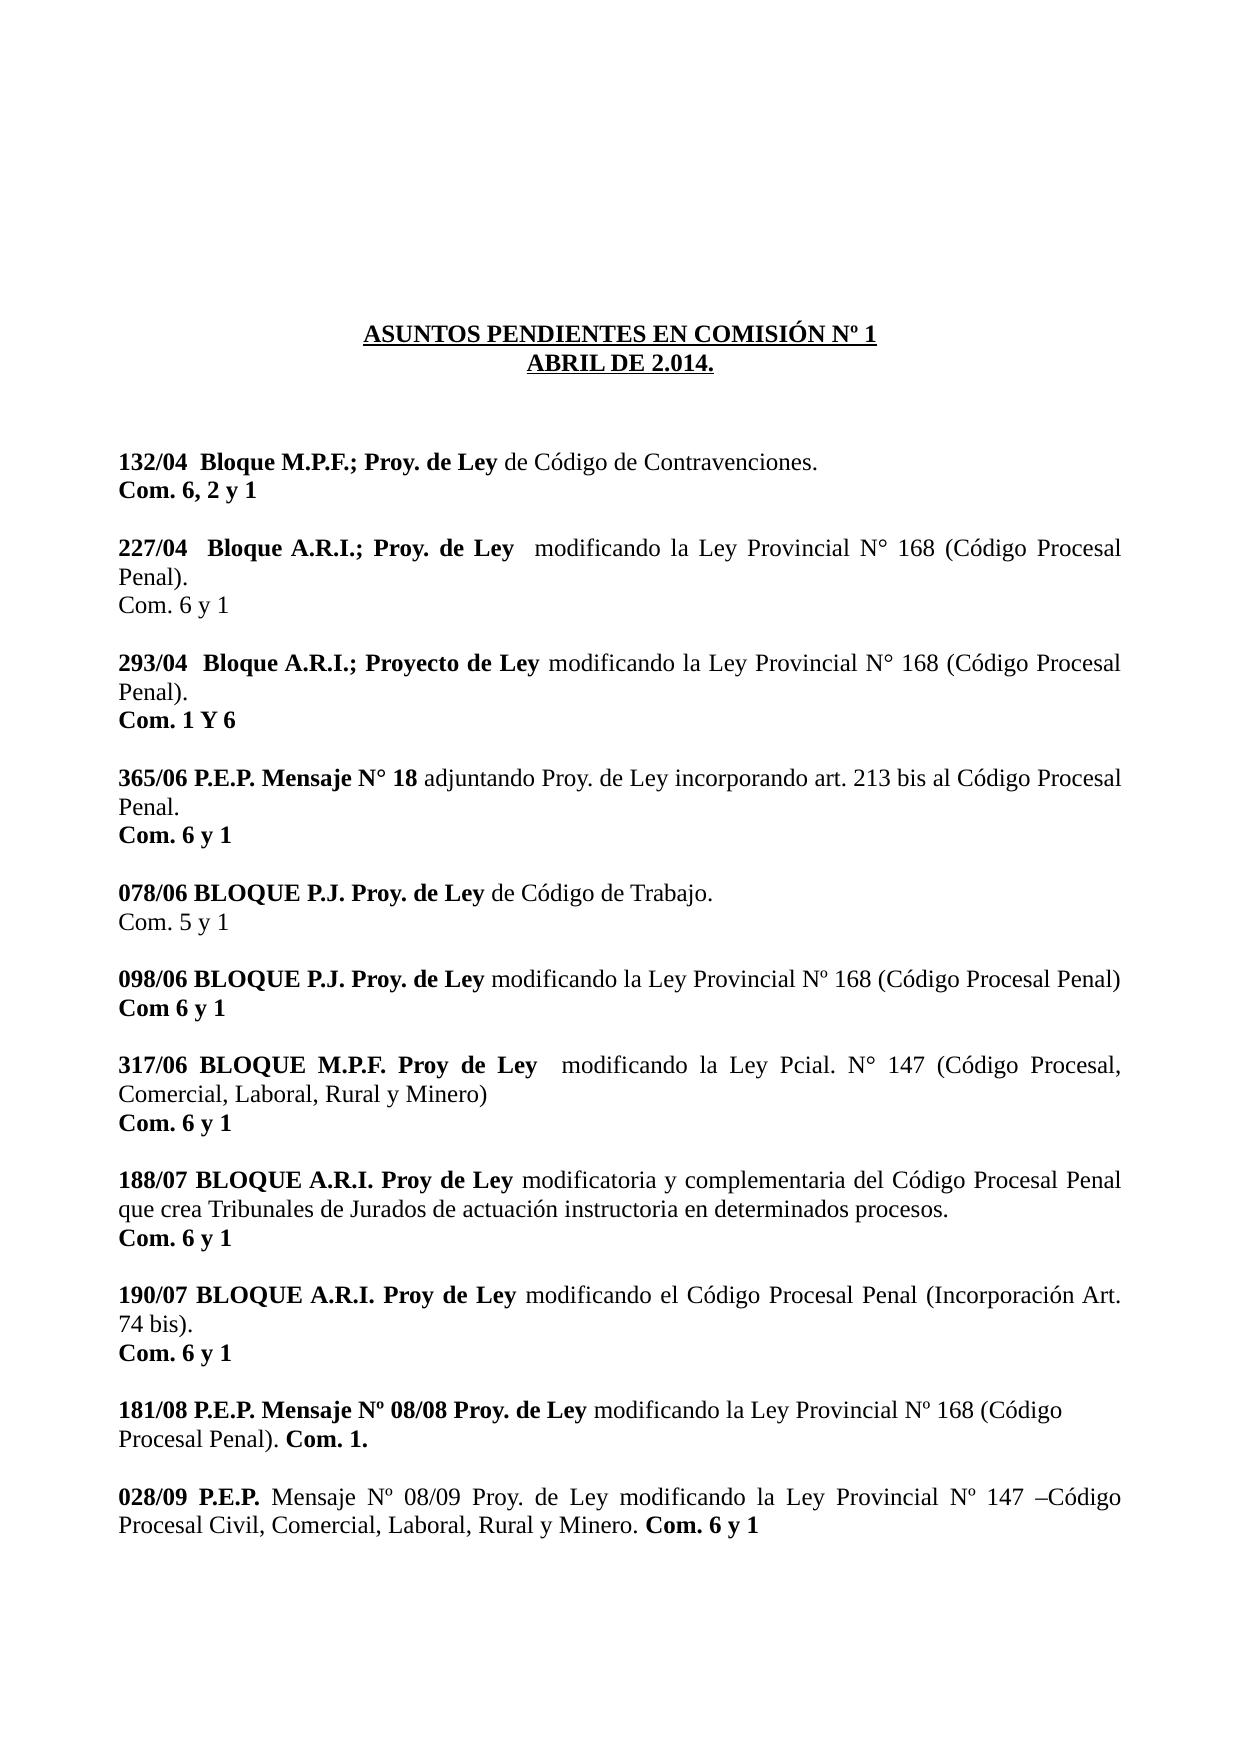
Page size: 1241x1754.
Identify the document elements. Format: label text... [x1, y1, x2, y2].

text Com. 1 Y 6 [118, 706, 1122, 734]
text ABRIL DE 2.014. [118, 348, 1122, 377]
text 028/09 P.E.P. Mensaje Nº 08/09 Proy. de Ley modificando la Ley Provincial Nº 147 –Código Procesal Civil, Comercial, Laboral, Rural y Minero. Com. 6 y 1 [118, 1482, 1122, 1539]
text Com. 6 y 1 [118, 821, 1122, 849]
text Com. 6 y 1 [118, 1108, 1122, 1137]
text 078/06 BLOQUE P.J. Proy. de Ley de Código de Trabajo. [118, 878, 1122, 907]
text Com. 5 y 1 [118, 907, 1122, 936]
text 190/07 BLOQUE A.R.I. Proy de Ley modificando el Código Procesal Penal (Incorporación Art. 74 bis). [118, 1281, 1122, 1338]
text 227/04 Bloque A.R.I.; Proy. de Ley modificando la Ley Provincial N° 168 (Código Procesal Penal). [118, 533, 1122, 591]
text ASUNTOS PENDIENTES EN COMISIÓN Nº 1 [118, 319, 1122, 348]
text Com. 6, 2 y 1 [118, 476, 1122, 504]
text 293/04 Bloque A.R.I.; Proyecto de Ley modificando la Ley Provincial N° 168 (Código Procesal Penal). [118, 648, 1122, 706]
text 365/06 P.E.P. Mensaje N° 18 adjuntando Proy. de Ley incorporando art. 213 bis al Código Procesal Penal. [118, 763, 1122, 821]
text Com. 6 y 1 [118, 1223, 1122, 1252]
text Com. 6 y 1 [118, 1338, 1122, 1367]
text Com 6 y 1 [118, 993, 1122, 1022]
text 098/06 BLOQUE P.J. Proy. de Ley modificando la Ley Provincial Nº 168 (Código Procesal Penal) [118, 964, 1122, 993]
text Com. 6 y 1 [118, 591, 1122, 619]
text 132/04 Bloque M.P.F.; Proy. de Ley de Código de Contravenciones. [118, 447, 1122, 476]
text 317/06 BLOQUE M.P.F. Proy de Ley modificando la Ley Pcial. N° 147 (Código Procesal, Comercial, Laboral, Rural y Minero) [118, 1051, 1122, 1108]
text 181/08 P.E.P. Mensaje Nº 08/08 Proy. de Ley modificando la Ley Provincial Nº 168 (Código Procesal Penal). Com. 1. [118, 1396, 1122, 1453]
text 188/07 BLOQUE A.R.I. Proy de Ley modificatoria y complementaria del Código Procesal Penal que crea Tribunales de Jurados de actuación instructoria en determinados procesos. [118, 1166, 1122, 1223]
